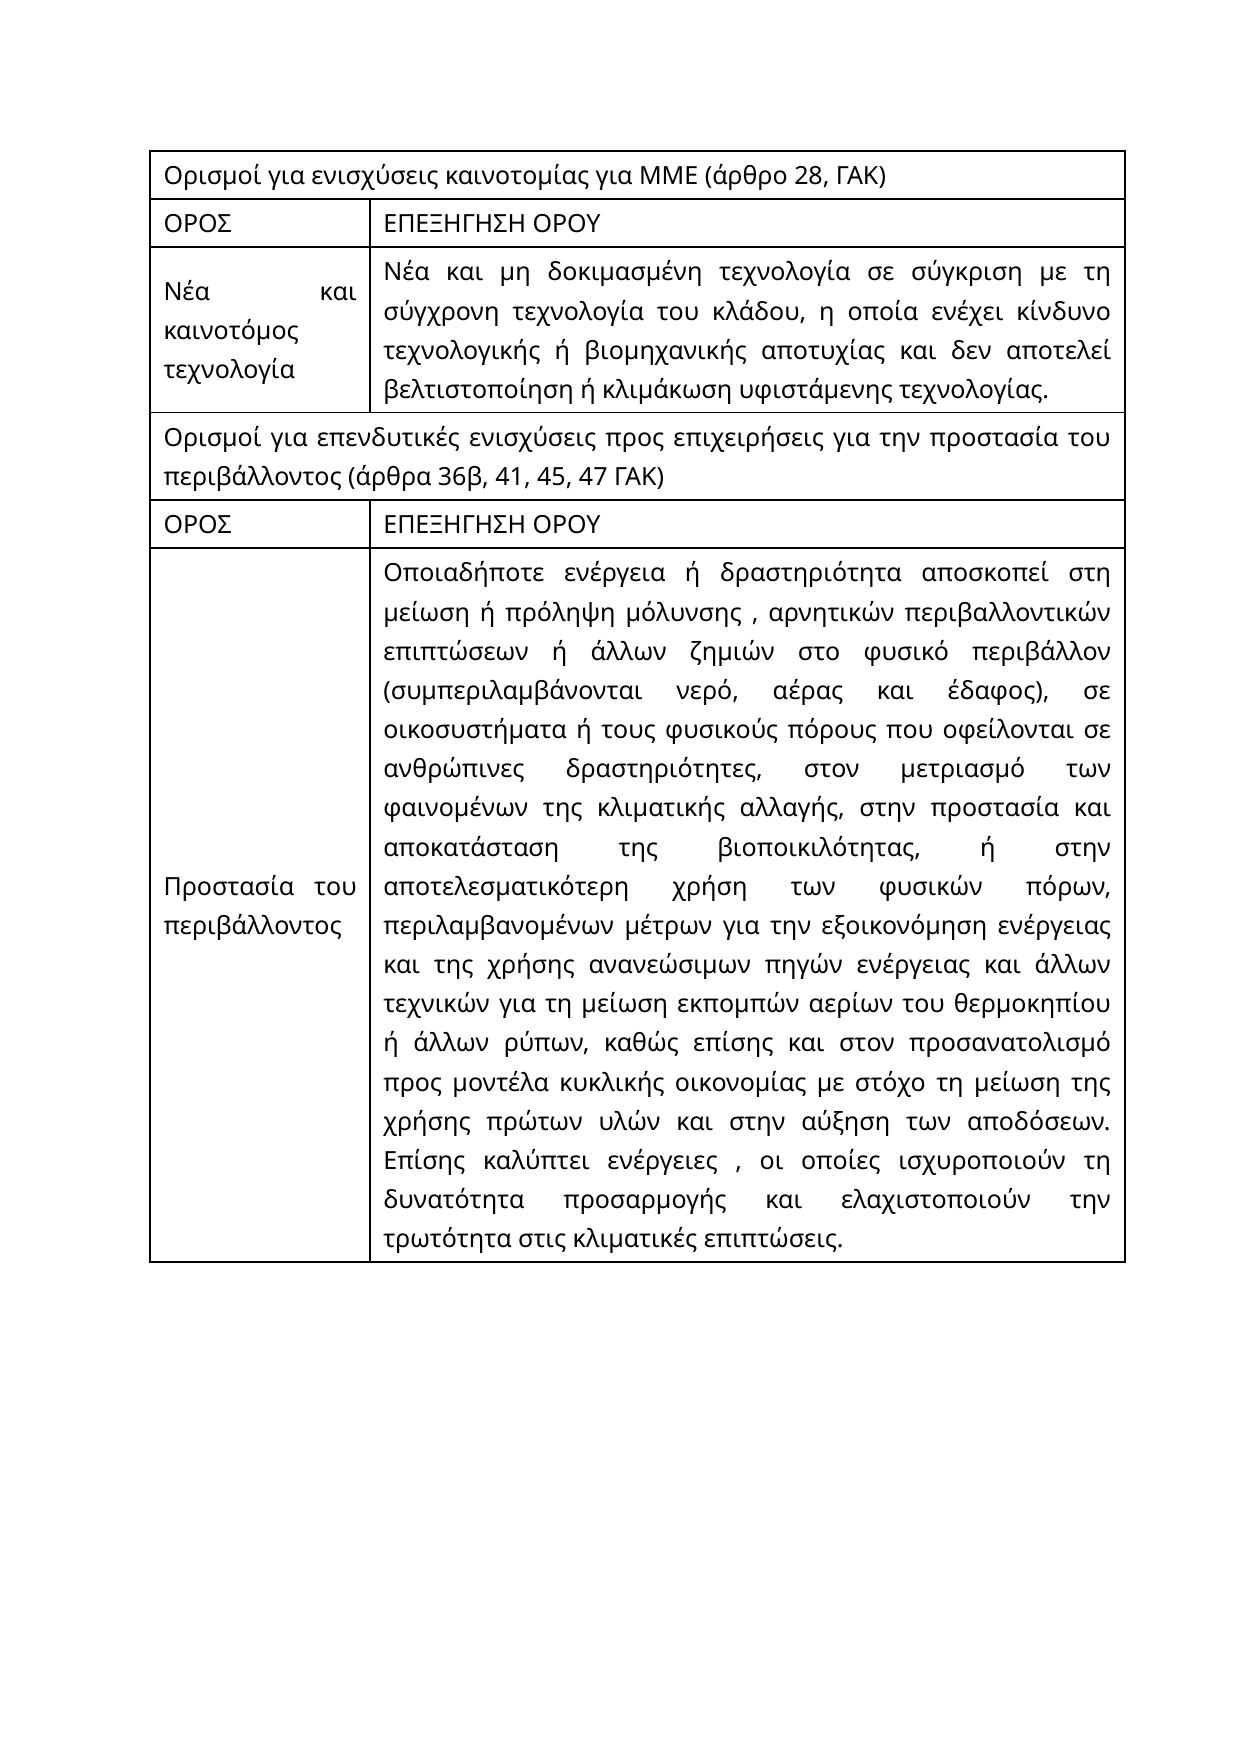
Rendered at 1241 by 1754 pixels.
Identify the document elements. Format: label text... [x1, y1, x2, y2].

table_cell ΟΡΟΣ [151, 200, 369, 246]
table_cell Νέα και μη δοκιμασμένη τεχνολογία σε σύγκριση με τη σύγχρονη τεχνολογία του κλάδου, η οποία ενέχει κίνδυνο τεχνολογικής ή βιομηχανικής αποτυχίας και δεν αποτελεί βελτιστοποίηση ή κλιμάκωση υφιστάμενης τεχνολογίας. [371, 248, 1124, 412]
table_cell Ορισμοί για ενισχύσεις καινοτομίας για ΜΜΕ (άρθρο 28, ΓΑΚ) [151, 152, 1124, 198]
table_cell ΕΠΕΞΗΓΗΣΗ ΟΡΟΥ [371, 200, 1124, 246]
table_cell ΟΡΟΣ [151, 501, 369, 547]
table_cell Νέα και καινοτόμος τεχνολογία [151, 248, 369, 412]
table_cell ΕΠΕΞΗΓΗΣΗ ΟΡΟΥ [371, 501, 1124, 547]
table_cell Προστασία του περιβάλλοντος [151, 549, 369, 1261]
table_cell Ορισμοί για επενδυτικές ενισχύσεις προς επιχειρήσεις για την προστασία του περιβάλλοντος (άρθρα 36β, 41, 45, 47 ΓΑΚ) [151, 413, 1124, 499]
table_cell Οποιαδήποτε ενέργεια ή δραστηριότητα αποσκοπεί στη μείωση ή πρόληψη μόλυνσης , αρνητικών περιβαλλοντικών επιπτώσεων ή άλλων ζημιών στο φυσικό περιβάλλον (συμπεριλαμβάνονται νερό, αέρας και έδαφος), σε οικοσυστήματα ή τους φυσικούς πόρους που οφείλονται σε ανθρώπινες δραστηριότητες, στον μετριασμό των φαινομένων της κλιματικής αλλαγής, στην προστασία και αποκατάσταση της βιοποικιλότητας, ή στην αποτελεσματικότερη χρήση των φυσικών πόρων, περιλαμβανομένων μέτρων για την εξοικονόμηση ενέργειας και της χρήσης ανανεώσιμων πηγών ενέργειας και άλλων τεχνικών για τη μείωση εκπομπών αερίων του θερμοκηπίου ή άλλων ρύπων, καθώς επίσης και στον προσανατολισμό προς μοντέλα κυκλικής οικονομίας με στόχο τη μείωση της χρήσης πρώτων υλών και στην αύξηση των αποδόσεων. Επίσης καλύπτει ενέργειες , οι οποίες ισχυροποιούν τη δυνατότητα προσαρμογής και ελαχιστοποιούν την τρωτότητα στις κλιματικές επιπτώσεις. [371, 549, 1124, 1261]
